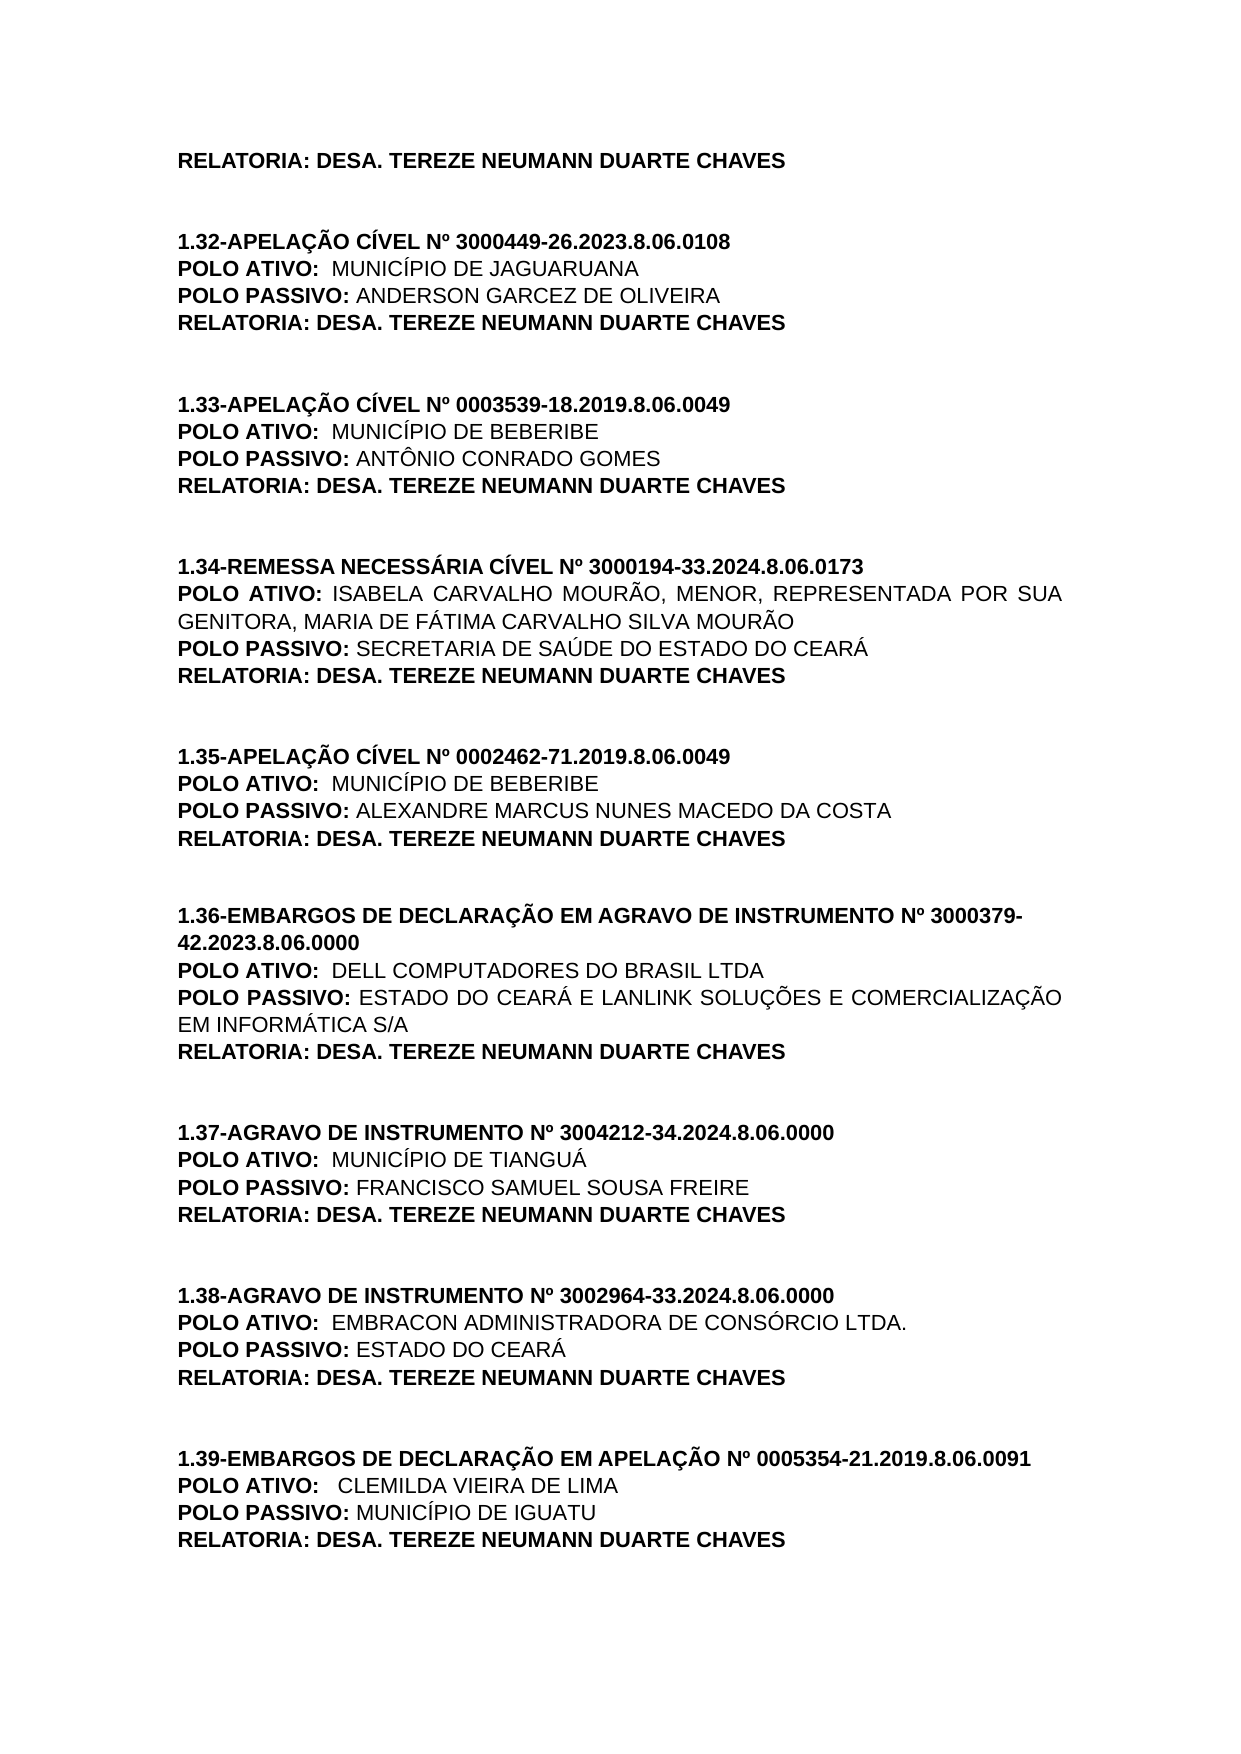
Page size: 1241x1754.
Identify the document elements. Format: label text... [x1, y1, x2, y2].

text POLO ATIVO: DELL COMPUTADORES DO BRASIL LTDA [177, 957, 1063, 983]
text 1.33-APELAÇÃO CÍVEL Nº 0003539-18.2019.8.06.0049 [177, 391, 1063, 417]
text RELATORIA: DESA. TEREZE NEUMANN DUARTE CHAVES [177, 1527, 1063, 1552]
text POLO ATIVO: MUNICÍPIO DE BEBERIBE [177, 419, 1063, 444]
text RELATORIA: DESA. TEREZE NEUMANN DUARTE CHAVES [177, 826, 1063, 851]
text POLO PASSIVO: ANTÔNIO CONRADO GOMES [177, 446, 1063, 471]
text 1.32-APELAÇÃO CÍVEL Nº 3000449-26.2023.8.06.0108 [177, 229, 1063, 254]
text POLO ATIVO: EMBRACON ADMINISTRADORA DE CONSÓRCIO LTDA. [177, 1310, 1063, 1335]
text POLO PASSIVO: FRANCISCO SAMUEL SOUSA FREIRE [177, 1174, 1063, 1200]
text POLO ATIVO: MUNICÍPIO DE JAGUARUANA [177, 256, 1063, 281]
text 1.36-EMBARGOS DE DECLARAÇÃO EM AGRAVO DE INSTRUMENTO Nº 3000379-42.2023.8.06.0000 [177, 903, 1063, 956]
text POLO ATIVO: CLEMILDA VIEIRA DE LIMA [177, 1473, 1063, 1498]
text RELATORIA: DESA. TEREZE NEUMANN DUARTE CHAVES [177, 310, 1063, 336]
text POLO ATIVO: ISABELA CARVALHO MOURÃO, MENOR, REPRESENTADA POR SUA GENITORA, MARIA DE FÁTIMA CARVALHO SILVA MOURÃO [177, 581, 1063, 634]
text POLO PASSIVO: SECRETARIA DE SAÚDE DO ESTADO DO CEARÁ [177, 636, 1063, 661]
text 1.38-AGRAVO DE INSTRUMENTO Nº 3002964-33.2024.8.06.0000 [177, 1283, 1063, 1308]
text POLO PASSIVO: ALEXANDRE MARCUS NUNES MACEDO DA COSTA [177, 798, 1063, 824]
text 1.37-AGRAVO DE INSTRUMENTO Nº 3004212-34.2024.8.06.0000 [177, 1120, 1063, 1145]
text POLO PASSIVO: ESTADO DO CEARÁ [177, 1337, 1063, 1362]
text 1.39-EMBARGOS DE DECLARAÇÃO EM APELAÇÃO Nº 0005354-21.2019.8.06.0091 [177, 1446, 1063, 1471]
text RELATORIA: DESA. TEREZE NEUMANN DUARTE CHAVES [177, 1039, 1063, 1064]
text RELATORIA: DESA. TEREZE NEUMANN DUARTE CHAVES [177, 1364, 1063, 1390]
text POLO PASSIVO: ANDERSON GARCEZ DE OLIVEIRA [177, 283, 1063, 308]
text POLO ATIVO: MUNICÍPIO DE TIANGUÁ [177, 1147, 1063, 1173]
text 1.35-APELAÇÃO CÍVEL Nº 0002462-71.2019.8.06.0049 [177, 744, 1063, 769]
text RELATORIA: DESA. TEREZE NEUMANN DUARTE CHAVES [177, 1202, 1063, 1227]
text 1.34-REMESSA NECESSÁRIA CÍVEL Nº 3000194-33.2024.8.06.0173 [177, 554, 1063, 579]
text RELATORIA: DESA. TEREZE NEUMANN DUARTE CHAVES [177, 148, 1063, 173]
text POLO PASSIVO: ESTADO DO CEARÁ E LANLINK SOLUÇÕES E COMERCIALIZAÇÃO EM INFORMÁTICA S/A [177, 985, 1063, 1037]
text RELATORIA: DESA. TEREZE NEUMANN DUARTE CHAVES [177, 473, 1063, 498]
text POLO ATIVO: MUNICÍPIO DE BEBERIBE [177, 771, 1063, 796]
text POLO PASSIVO: MUNICÍPIO DE IGUATU [177, 1500, 1063, 1525]
text RELATORIA: DESA. TEREZE NEUMANN DUARTE CHAVES [177, 663, 1063, 688]
